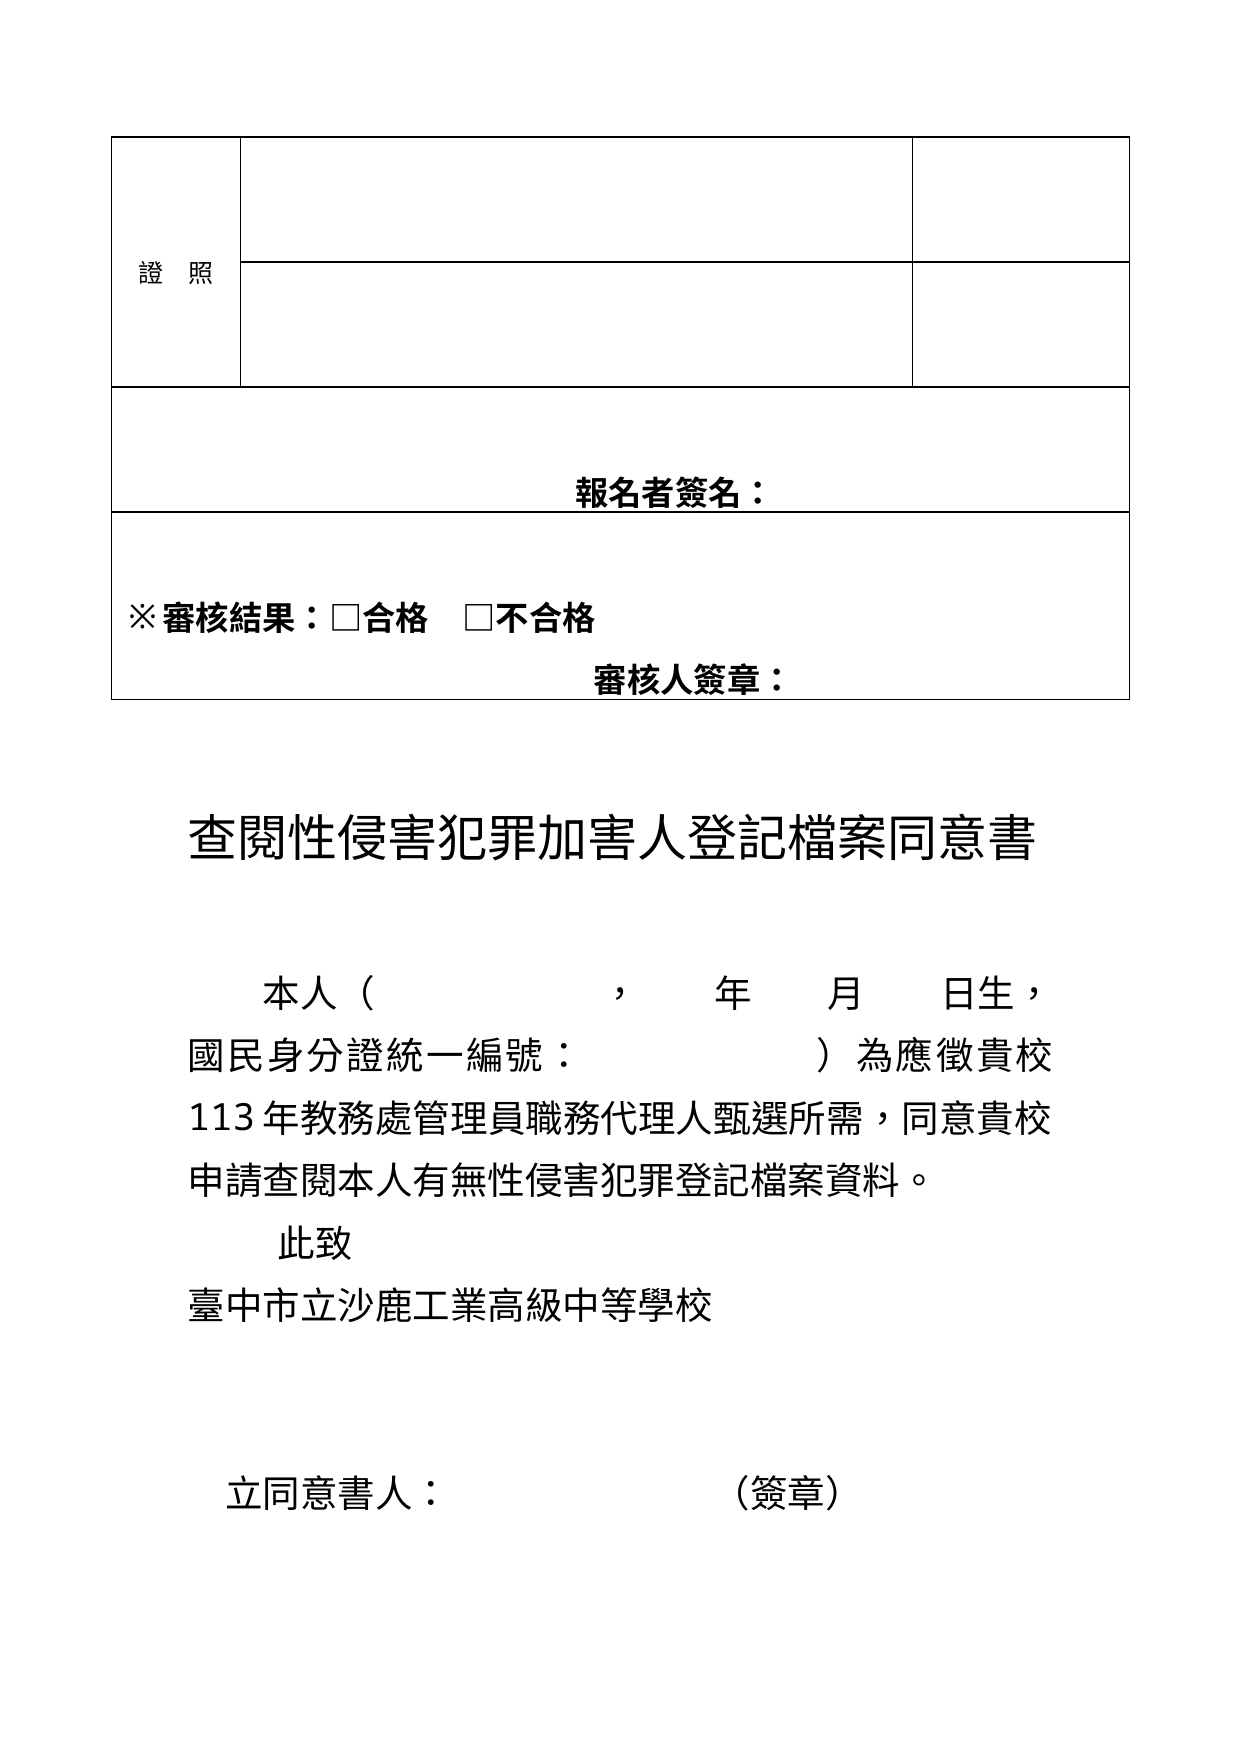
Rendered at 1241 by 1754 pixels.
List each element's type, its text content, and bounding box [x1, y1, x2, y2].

text 本人（ ， 年 月 日生，國民身分證統一編號： ）為應徵貴校113年教務處管理員職務代理人甄選所需，同意貴校申請查閱本人有無性侵害犯罪登記檔案資料。 [187, 949, 1053, 1199]
table_cell [241, 138, 912, 261]
text 查閱性侵害犯罪加害人登記檔案同意書 [187, 761, 1069, 886]
table_cell 報名者簽名： [112, 388, 1129, 511]
table_cell [913, 263, 1129, 386]
table_cell [241, 263, 912, 386]
table_cell [913, 138, 1129, 261]
text 立同意書人： （簽章） [187, 1449, 1053, 1511]
text 臺中市立沙鹿工業高級中等學校 [187, 1261, 1053, 1324]
text 此致 [187, 1199, 1053, 1261]
table_cell 證 照 [112, 138, 240, 386]
table_cell 審核結果：□合格 □不合格 審核人簽章： [112, 513, 1129, 699]
